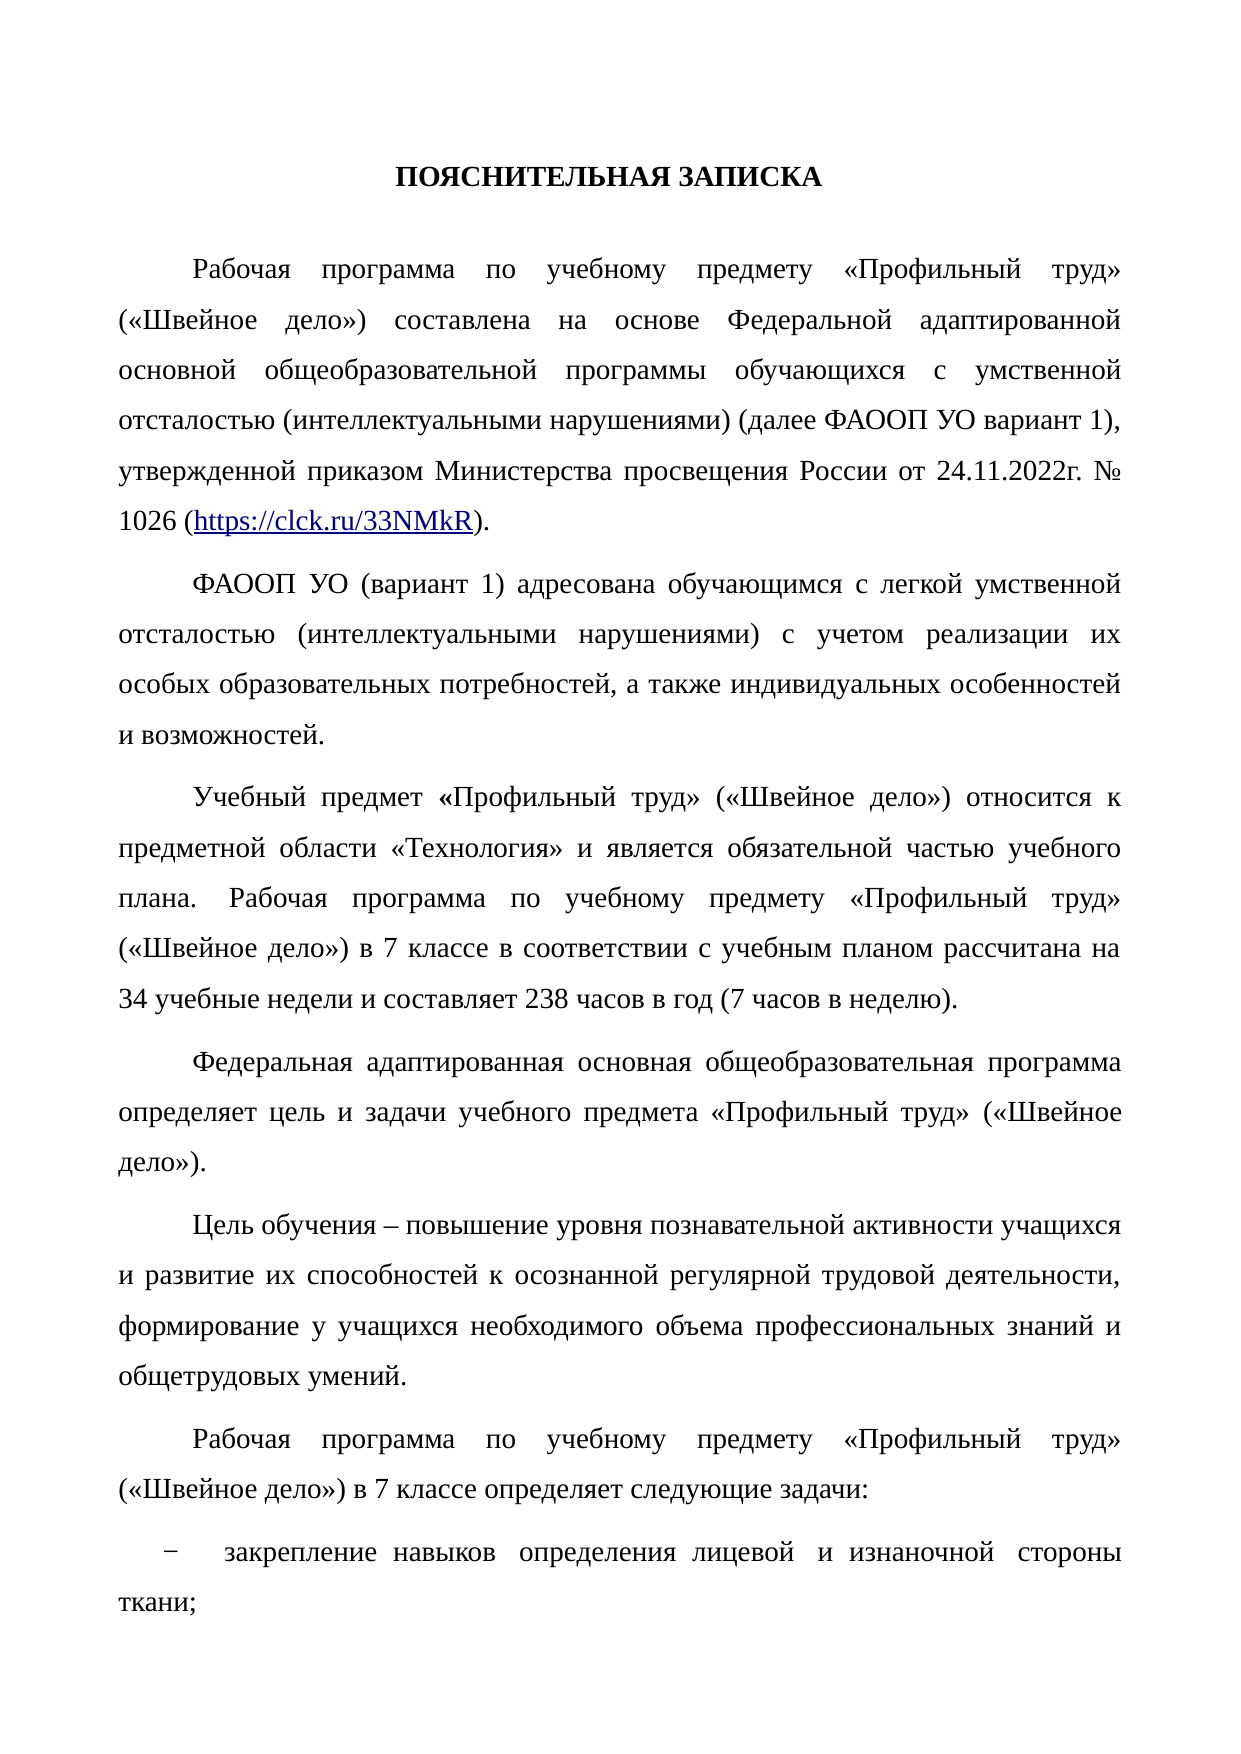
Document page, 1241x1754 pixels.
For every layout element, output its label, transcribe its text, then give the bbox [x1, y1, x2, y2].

text ПОЯСНИТЕЛЬНАЯ ЗАПИСКА [118, 159, 1122, 193]
text − закрепление навыков определения лицевой и изнаночной стороны ткани; [118, 1534, 1122, 1618]
text Рабочая программа по учебному предмету «Профильный труд» («Швейное дело») составлена на основе Федеральной адаптированной основной общеобразовательной программы обучающихся с умственной отсталостью (интеллектуальными нарушениями) (далее ФАООП УО вариант 1), утвержденной приказом Министерства просвещения России от 24.11.2022г. № 1026 (https://clck.ru/33NMkR). [118, 251, 1122, 537]
text Рабочая программа по учебному предмету «Профильный труд» («Швейное дело») в 7 классе определяет следующие задачи: [118, 1421, 1122, 1505]
text Цель обучения – повышение уровня познавательной активности учащихся и развитие их способностей к осознанной регулярной трудовой деятельности, формирование у учащихся необходимого объема профессиональных знаний и общетрудовых умений. [118, 1207, 1122, 1392]
text Учебный предмет «Профильный труд» («Швейное дело») относится к предметной области «Технология» и является обязательной частью учебного плана. Рабочая программа по учебному предмету «Профильный труд» («Швейное дело») в 7 классе в соответствии с учебным планом рассчитана на 34 учебные недели и составляет 238 часов в год (7 часов в неделю). [118, 779, 1122, 1014]
text ФАООП УО (вариант 1) адресована обучающимся с легкой умственной отсталостью (интеллектуальными нарушениями) с учетом реализации их особых образовательных потребностей, а также индивидуальных особенностей и возможностей. [118, 566, 1122, 750]
text Федеральная адаптированная основная общеобразовательная программа определяет цель и задачи учебного предмета «Профильный труд» («Швейное дело»). [118, 1044, 1122, 1178]
